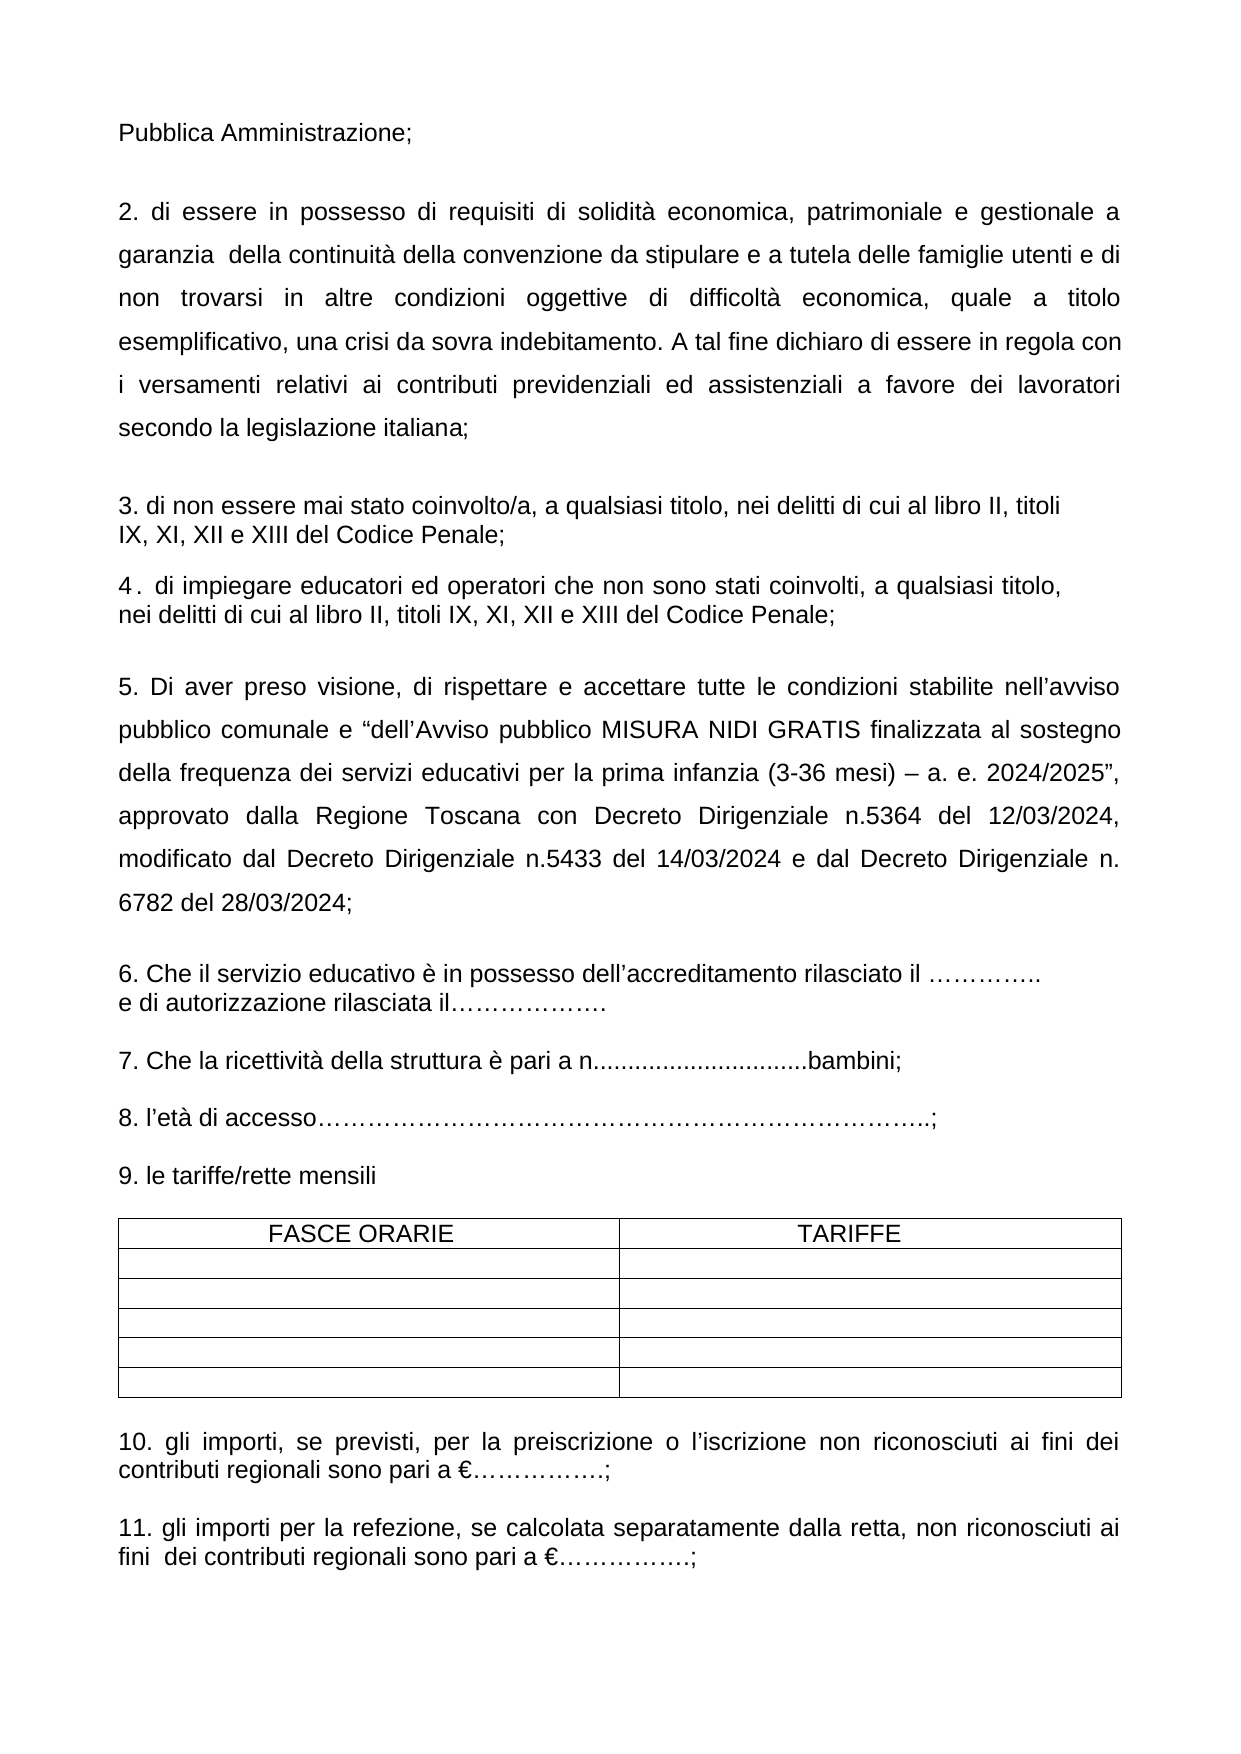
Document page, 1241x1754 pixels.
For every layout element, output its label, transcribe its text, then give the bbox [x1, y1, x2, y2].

table_cell [620, 1309, 1121, 1337]
table_cell [119, 1338, 619, 1367]
table_cell [620, 1338, 1121, 1367]
text 5. Di aver preso visione, di rispettare e accettare tutte le condizioni stabilite nell’avviso pubblico comunale e “dell’Avviso pubblico MISURA NIDI GRATIS finalizzata al sostegno della frequenza dei servizi educativi per la prima infanzia (3-36 mesi) – a. e. 2024/2025”, approvato dalla Regione Toscana con Decreto Dirigenziale n.5364 del 12/03/2024, modificato dal Decreto Dirigenziale n.5433 del 14/03/2024 e dal Decreto Dirigenziale n. 6782 del 28/03/2024; [118, 672, 1122, 916]
text e di autorizzazione rilasciata il………………. [118, 988, 1122, 1017]
text 4. di impiegare educatori ed operatori che non sono stati coinvolti, a qualsiasi titolo, nei delitti di cui al libro II, titoli IX, XI, XII e XIII del Codice Penale; [118, 571, 1063, 629]
text 2. di essere in possesso di requisiti di solidità economica, patrimoniale e gestionale a garanzia della continuità della convenzione da stipulare e a tutela delle famiglie utenti e di non trovarsi in altre condizioni oggettive di difficoltà economica, quale a titolo esemplificativo, una crisi da sovra indebitamento. A tal fine dichiaro di essere in regola con i versamenti relativi ai contributi previdenziali ed assistenziali a favore dei lavoratori secondo la legislazione italiana; [118, 197, 1122, 442]
text Pubblica Amministrazione; [118, 118, 1122, 147]
table_cell [119, 1279, 619, 1307]
text 11. gli importi per la refezione, se calcolata separatamente dalla retta, non riconosciuti ai fini dei contributi regionali sono pari a €…………….; [118, 1513, 1122, 1570]
table_header FASCE ORARIE [119, 1219, 619, 1248]
table_header TARIFFE [620, 1219, 1121, 1248]
table_cell [620, 1368, 1121, 1397]
table_cell [620, 1249, 1121, 1278]
table_cell [119, 1249, 619, 1278]
table_cell [119, 1309, 619, 1337]
text 3. di non essere mai stato coinvolto/a, a qualsiasi titolo, nei delitti di cui al libro II, titoli IX, XI, XII e XIII del Codice Penale; [118, 492, 1063, 549]
text 6. Che il servizio educativo è in possesso dell’accreditamento rilasciato il ………….. [118, 959, 1122, 988]
table_cell [119, 1368, 619, 1397]
text 9. le tariffe/rette mensili [118, 1161, 1122, 1189]
text 7. Che la ricettività della struttura è pari a n...............................bambini; [118, 1046, 1122, 1074]
table_cell [620, 1279, 1121, 1307]
text 8. l’età di accesso………………………………………………………………..; [118, 1103, 1122, 1132]
text 10. gli importi, se previsti, per la preiscrizione o l’iscrizione non riconosciuti ai fini dei contributi regionali sono pari a €…………….; [118, 1427, 1122, 1484]
